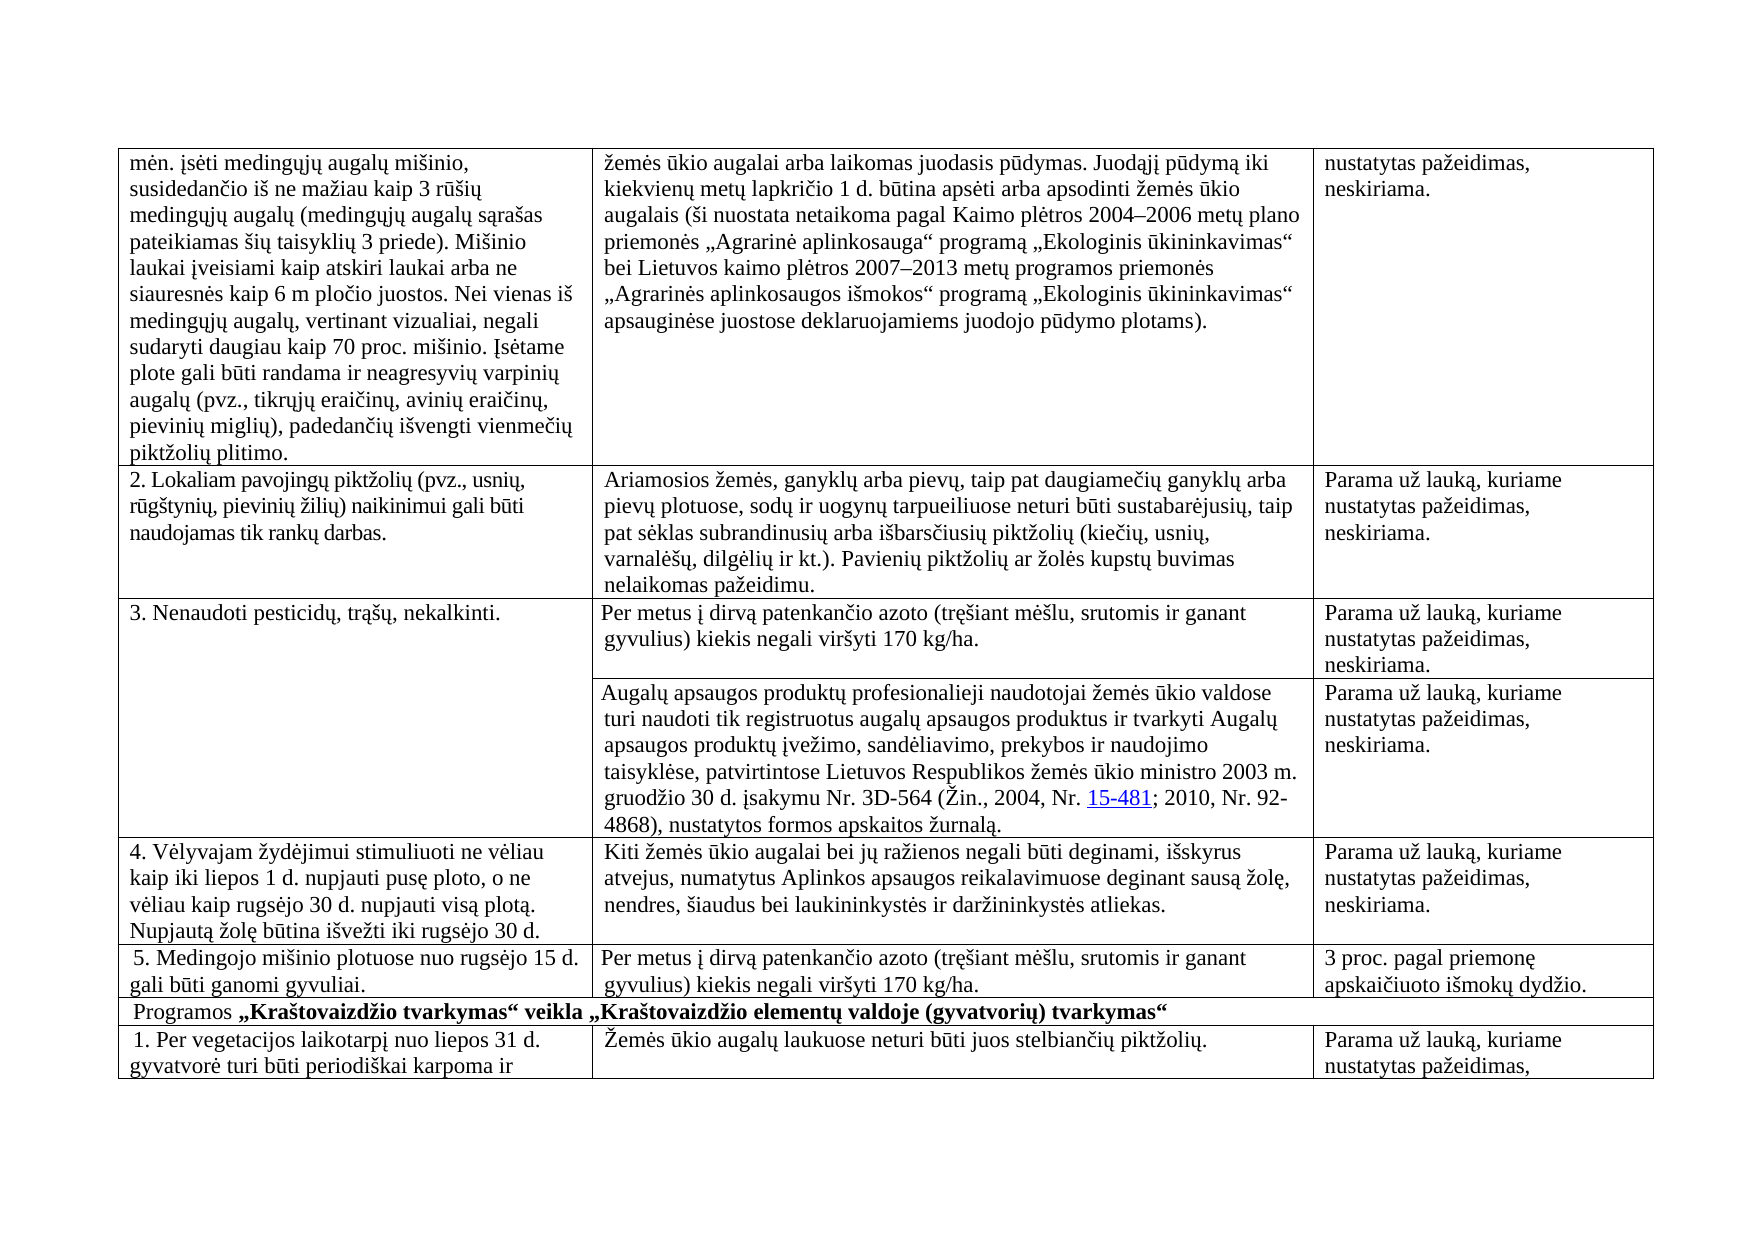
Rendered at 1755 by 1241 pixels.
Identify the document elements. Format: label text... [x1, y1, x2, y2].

table_cell 4. Vėlyvajam žydėjimui stimuliuoti ne vėliau kaip iki liepos 1 d. nupjauti pusę ploto, o ne vėliau kaip rugsėjo 30 d. nupjauti visą plotą. Nupjautą žolę būtina išvežti iki rugsėjo 30 d. [119, 838, 592, 943]
table_cell mėn. įsėti medingųjų augalų mišinio, susidedančio iš ne mažiau kaip 3 rūšių medingųjų augalų (medingųjų augalų sąrašas pateikiamas šių taisyklių 3 priede). Mišinio laukai įveisiami kaip atskiri laukai arba ne siauresnės kaip 6 m pločio juostos. Nei vienas iš medingųjų augalų, vertinant vizualiai, negali sudaryti daugiau kaip 70 proc. mišinio. Įsėtame plote gali būti randama ir neagresyvių varpinių augalų (pvz., tikrųjų eraičinų, avinių eraičinų, pievinių miglių), padedančių išvengti vienmečių piktžolių plitimo. [119, 149, 592, 465]
table_cell 1. Per vegetacijos laikotarpį nuo liepos 31 d. gyvatvorė turi būti periodiškai karpoma ir [119, 1026, 592, 1078]
table_cell Parama už lauką, kuriame nustatytas pažeidimas, neskiriama. [1314, 838, 1653, 943]
table_cell Žemės ūkio augalų laukuose neturi būti juos stelbiančių piktžolių. [593, 1026, 1313, 1078]
table_cell 2. Lokaliam pavojingų piktžolių (pvz., usnių, rūgštynių, pievinių žilių) naikinimui gali būti naudojamas tik rankų darbas. [119, 466, 592, 598]
table_cell Parama už lauką, kuriame nustatytas pažeidimas, neskiriama. [1314, 599, 1653, 678]
table_cell 3 proc. pagal priemonę apskaičiuoto išmokų dydžio. [1314, 945, 1653, 997]
table_cell Augalų apsaugos produktų profesionalieji naudotojai žemės ūkio valdose turi naudoti tik registruotus augalų apsaugos produktus ir tvarkyti Augalų apsaugos produktų įvežimo, sandėliavimo, prekybos ir naudojimo taisyklėse, patvirtintose Lietuvos Respublikos žemės ūkio ministro 2003 m. gruodžio 30 d. įsakymu Nr. 3D-564 (Žin., 2004, Nr. 15-481; 2010, Nr. 92-4868), nustatytos formos apskaitos žurnalą. [593, 679, 1313, 837]
table_cell 3. Nenaudoti pesticidų, trąšų, nekalkinti. [119, 599, 592, 837]
table_cell Parama už lauką, kuriame nustatytas pažeidimas, neskiriama. [1314, 466, 1653, 598]
table_cell Per metus į dirvą patenkančio azoto (tręšiant mėšlu, srutomis ir ganant gyvulius) kiekis negali viršyti 170 kg/ha. [593, 945, 1313, 997]
table_cell žemės ūkio augalai arba laikomas juodasis pūdymas. Juodąjį pūdymą iki kiekvienų metų lapkričio 1 d. būtina apsėti arba apsodinti žemės ūkio augalais (ši nuostata netaikoma pagal Kaimo plėtros 2004–2006 metų plano priemonės „Agrarinė aplinkosauga“ programą „Ekologinis ūkininkavimas“ bei Lietuvos kaimo plėtros 2007–2013 metų programos priemonės „Agrarinės aplinkosaugos išmokos“ programą „Ekologinis ūkininkavimas“ apsauginėse juostose deklaruojamiems juodojo pūdymo plotams). [593, 149, 1313, 465]
table_cell Ariamosios žemės, ganyklų arba pievų, taip pat daugiamečių ganyklų arba pievų plotuose, sodų ir uogynų tarpueiliuose neturi būti sustabarėjusių, taip pat sėklas subrandinusių arba išbarsčiusių piktžolių (kiečių, usnių, varnalėšų, dilgėlių ir kt.). Pavienių piktžolių ar žolės kupstų buvimas nelaikomas pažeidimu. [593, 466, 1313, 598]
table_cell 5. Medingojo mišinio plotuose nuo rugsėjo 15 d. gali būti ganomi gyvuliai. [119, 945, 592, 997]
table_cell Kiti žemės ūkio augalai bei jų ražienos negali būti deginami, išskyrus atvejus, numatytus Aplinkos apsaugos reikalavimuose deginant sausą žolę, nendres, šiaudus bei laukininkystės ir daržininkystės atliekas. [593, 838, 1313, 943]
table_cell Programos „Kraštovaizdžio tvarkymas“ veikla „Kraštovaizdžio elementų valdoje (gyvatvorių) tvarkymas“ [119, 998, 1653, 1024]
table_cell nustatytas pažeidimas, neskiriama. [1314, 149, 1653, 465]
table_cell Per metus į dirvą patenkančio azoto (tręšiant mėšlu, srutomis ir ganant gyvulius) kiekis negali viršyti 170 kg/ha. [593, 599, 1313, 678]
table_cell Parama už lauką, kuriame nustatytas pažeidimas, [1314, 1026, 1653, 1078]
table_cell Parama už lauką, kuriame nustatytas pažeidimas, neskiriama. [1314, 679, 1653, 837]
